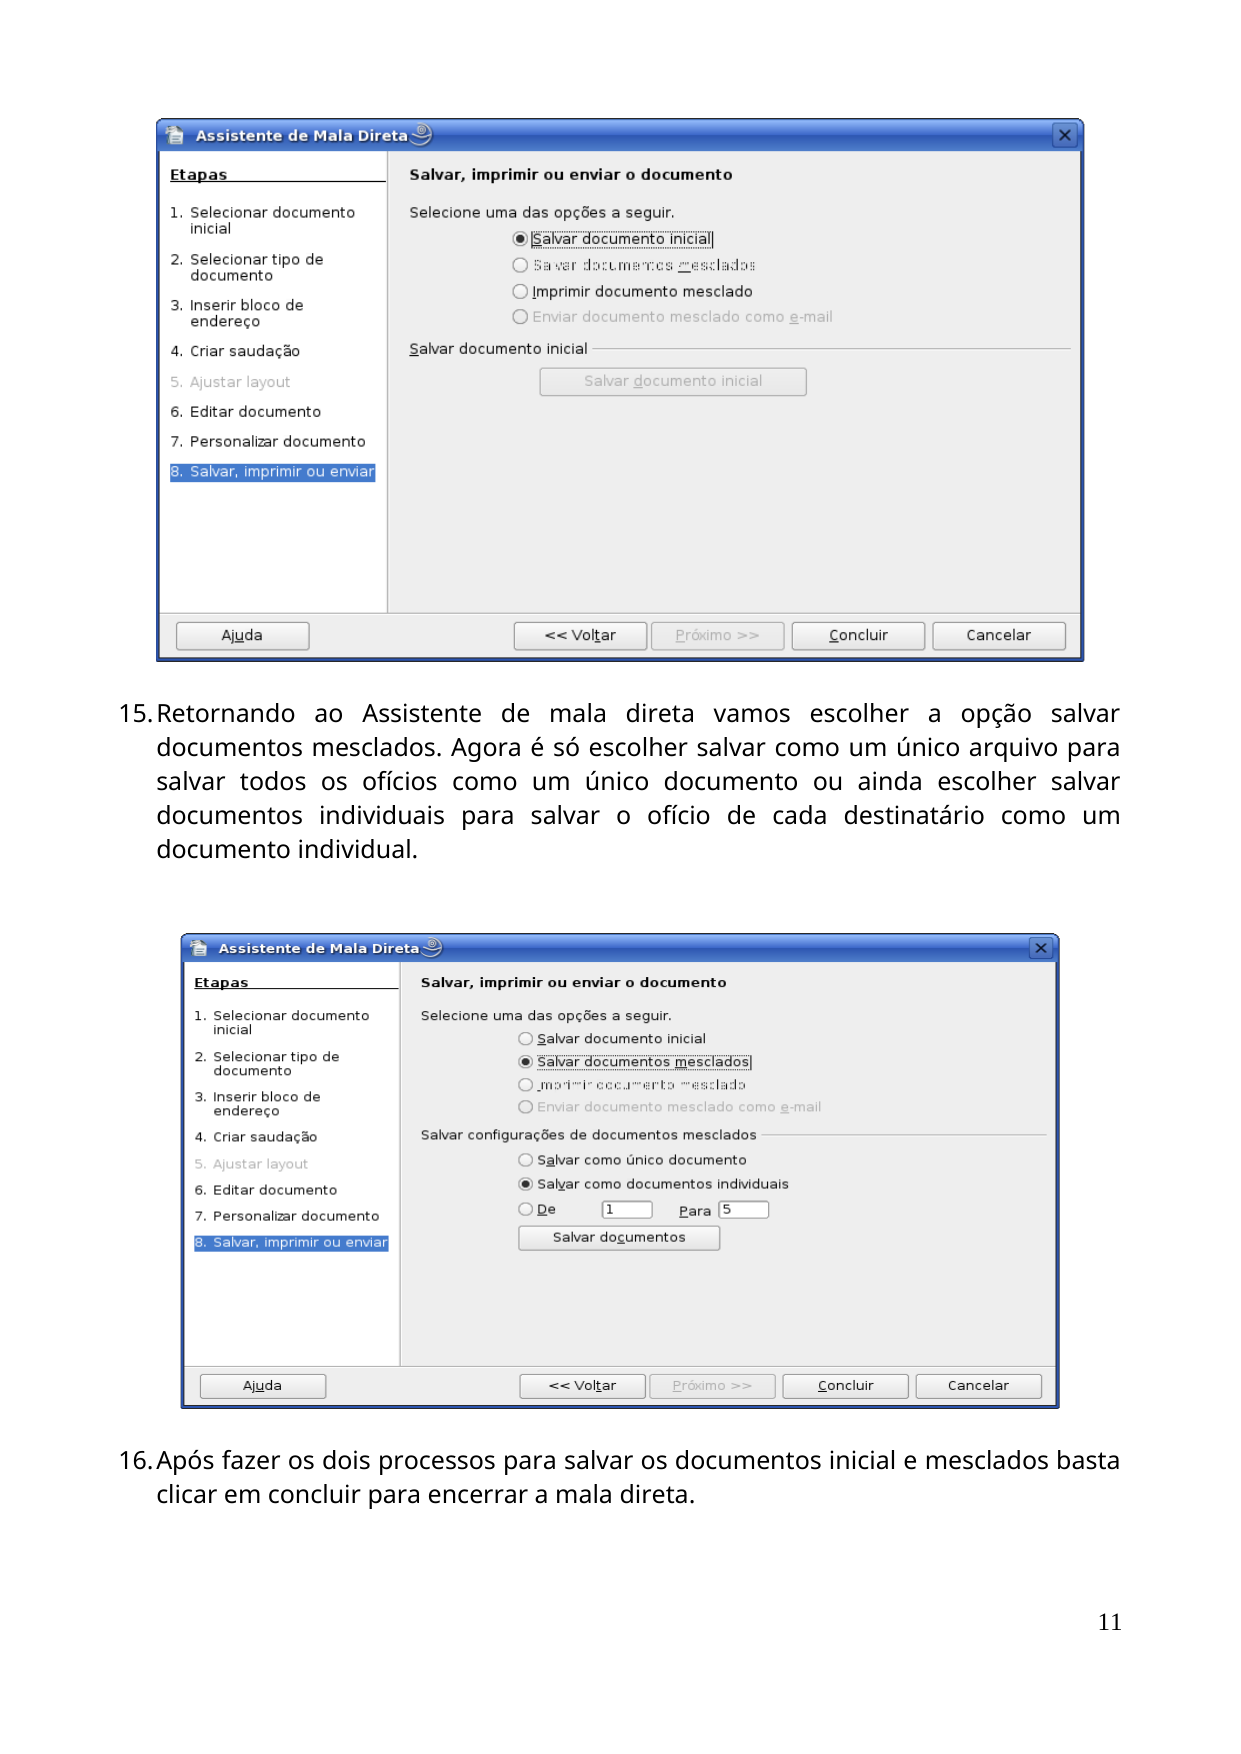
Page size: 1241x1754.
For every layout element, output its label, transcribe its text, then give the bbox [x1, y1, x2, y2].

list Após fazer os dois processos para salvar os documentos inicial e mesclados basta clicar em concluir para encerrar a mala direta. [118, 1443, 1122, 1511]
picture [156, 118, 1085, 662]
picture [180, 933, 1060, 1409]
list Retornando ao Assistente de mala direta vamos escolher a opção salvar documentos mesclados. Agora é só escolher salvar como um único arquivo para salvar todos os ofícios como um único documento ou ainda escolher salvar documentos individuais para salvar o ofício de cada destinatário como um documento individual. [118, 696, 1122, 866]
